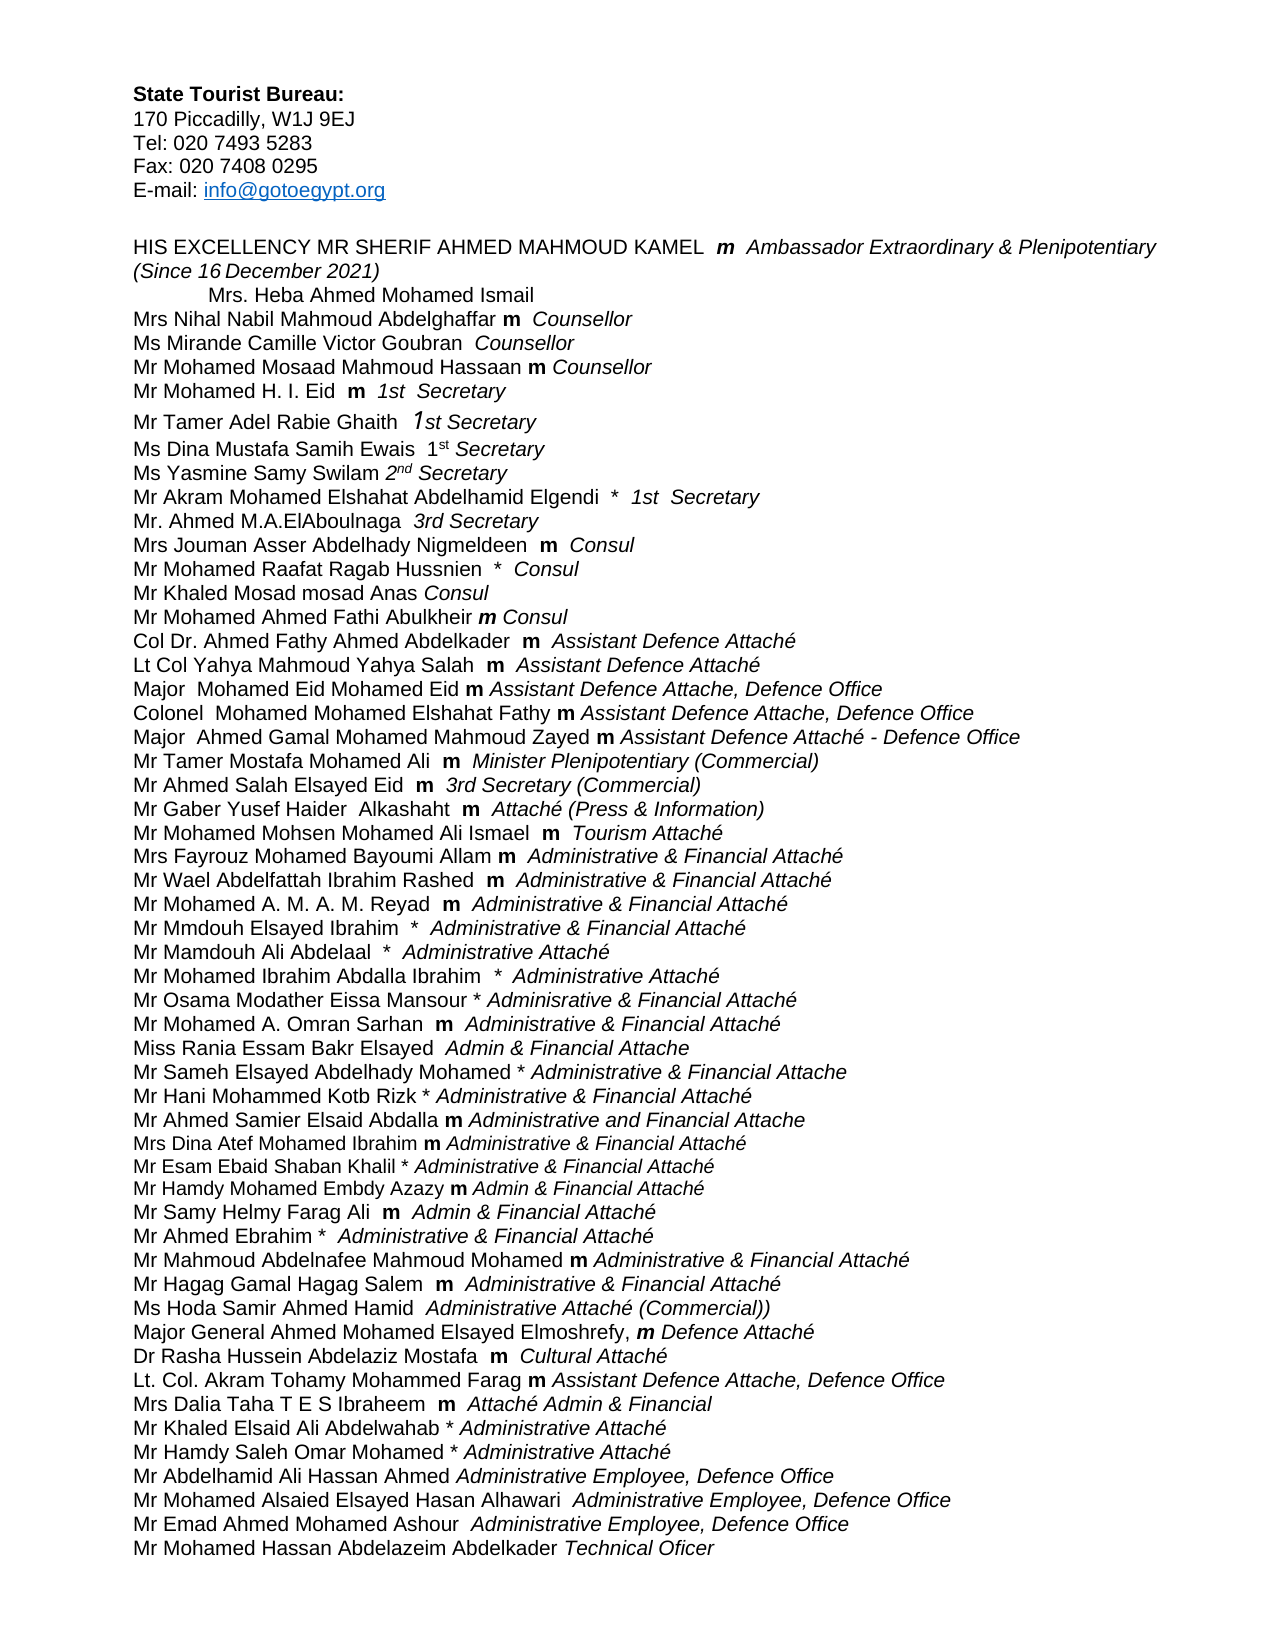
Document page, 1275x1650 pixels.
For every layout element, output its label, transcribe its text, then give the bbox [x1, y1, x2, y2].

text Mr Mohamed Raafat Ragab Hussnien * Consul [133, 557, 1181, 581]
text Mr Samy Helmy Farag Ali m Admin & Financial Attaché [133, 1200, 1181, 1224]
text Mr Hagag Gamal Hagag Salem m Administrative & Financial Attaché [133, 1272, 1181, 1296]
text Mr Mohamed Hassan Abdelazeim Abdelkader Technical Oficer [133, 1535, 1275, 1559]
text Mr Mohamed Mohsen Mohamed Ali Ismael m Tourism Attaché [133, 820, 1181, 844]
text Mr Wael Abdelfattah Ibrahim Rashed m Administrative & Financial Attaché [133, 868, 1181, 892]
text Dr Rasha Hussein Abdelaziz Mostafa m Cultural Attaché [133, 1344, 1181, 1368]
text Mr Mohamed H. I. Eid m 1st Secretary [133, 379, 1181, 403]
text Mr Abdelhamid Ali Hassan Ahmed Administrative Employee, Defence Office [133, 1463, 1181, 1487]
text Miss Rania Essam Bakr Elsayed Admin & Financial Attache [133, 1036, 1181, 1060]
text Mr Mohamed Alsaied Elsayed Hasan Alhawari Administrative Employee, Defence Office [133, 1487, 1181, 1511]
text Mr Hani Mohammed Kotb Rizk * Administrative & Financial Attaché [133, 1084, 1181, 1108]
text Mrs Nihal Nabil Mahmoud Abdelghaffar m Counsellor [133, 307, 1181, 331]
text Mr Osama Modather Eissa Mansour * Adminisrative & Financial Attaché [133, 988, 1181, 1012]
text Ms Yasmine Samy Swilam 2nd Secretary [133, 461, 1181, 485]
text Mr. Ahmed M.A.ElAboulnaga 3rd Secretary [133, 509, 1181, 533]
text Mr Mmdouh Elsayed Ibrahim * Administrative & Financial Attaché [133, 916, 1181, 940]
text Mr Mohamed Mosaad Mahmoud Hassaan m Counsellor [133, 355, 1181, 379]
text Col Dr. Ahmed Fathy Ahmed Abdelkader m Assistant Defence Attaché [133, 629, 1181, 653]
text Mr Hamdy Mohamed Embdy Azazy m Admin & Financial Attaché [133, 1177, 1181, 1200]
text Mr Mahmoud Abdelnafee Mahmoud Mohamed m Administrative & Financial Attaché [133, 1248, 1181, 1272]
text Major Mohamed Eid Mohamed Eid m Assistant Defence Attache, Defence Office [133, 677, 1181, 701]
text Mr Sameh Elsayed Abdelhady Mohamed * Administrative & Financial Attache [133, 1060, 1181, 1084]
text Ms Mirande Camille Victor Goubran Counsellor [133, 331, 1181, 355]
text Ms Dina Mustafa Samih Ewais 1st Secretary [133, 437, 1181, 461]
text Tel: 020 7493 5283 [133, 130, 1181, 154]
text Mrs Dina Atef Mohamed Ibrahim m Administrative & Financial Attaché [133, 1132, 1181, 1154]
text Mr Gaber Yusef Haider Alkashaht m Attaché (Press & Information) [133, 796, 1181, 820]
text Lt Col Yahya Mahmoud Yahya Salah m Assistant Defence Attaché [133, 653, 1181, 677]
text State Tourist Bureau: [133, 81, 1181, 106]
text Mr Ahmed Salah Elsayed Eid m 3rd Secretary (Commercial) [133, 772, 1181, 796]
text Mr Mohamed Ahmed Fathi Abulkheir m Consul [133, 605, 1181, 629]
text Mr Khaled Mosad mosad Anas Consul [133, 581, 1181, 605]
text Major General Ahmed Mohamed Elsayed Elmoshrefy, m Defence Attaché [133, 1320, 1181, 1344]
text Mr Ahmed Ebrahim * Administrative & Financial Attaché [133, 1224, 1181, 1248]
text Mrs. Heba Ahmed Mohamed Ismail [133, 283, 1181, 307]
text E-mail: info@gotoegypt.org [133, 178, 1181, 202]
text Mr Ahmed Samier Elsaid Abdalla m Administrative and Financial Attache [133, 1108, 1181, 1132]
text Colonel Mohamed Mohamed Elshahat Fathy m Assistant Defence Attache, Defence Office [133, 701, 1181, 724]
text Mr Mohamed A. M. A. M. Reyad m Administrative & Financial Attaché [133, 892, 1181, 916]
text Mr Hamdy Saleh Omar Mohamed * Administrative Attaché [133, 1439, 1181, 1463]
text Lt. Col. Akram Tohamy Mohammed Farag m Assistant Defence Attache, Defence Office [133, 1368, 1181, 1392]
text Fax: 020 7408 0295 [133, 154, 1181, 178]
text 170 Piccadilly, W1J 9EJ [133, 106, 1181, 130]
text Mrs Jouman Asser Abdelhady Nigmeldeen m Consul [133, 533, 1181, 557]
text Mr Emad Ahmed Mohamed Ashour Administrative Employee, Defence Office [133, 1511, 1181, 1535]
text Mr Esam Ebaid Shaban Khalil * Administrative & Financial Attaché [133, 1154, 1181, 1177]
text Mr Khaled Elsaid Ali Abdelwahab * Administrative Attaché [133, 1416, 1181, 1439]
text HIS EXCELLENCY MR SHERIF AHMED MAHMOUD KAMEL m Ambassador Extraordinary & Plenipotentiary (Since 16 December 2021) [133, 235, 1181, 283]
text Major Ahmed Gamal Mohamed Mahmoud Zayed m Assistant Defence Attaché - Defence Office [133, 724, 1181, 748]
text Mr Mamdouh Ali Abdelaal * Administrative Attaché [133, 940, 1181, 964]
text Mr Tamer Mostafa Mohamed Ali m Minister Plenipotentiary (Commercial) [133, 748, 1181, 772]
text Mrs Dalia Taha T E S Ibraheem m Attaché Admin & Financial [133, 1392, 1181, 1416]
text Mr Tamer Adel Rabie Ghaith 1st Secretary [133, 403, 1181, 437]
text Mrs Fayrouz Mohamed Bayoumi Allam m Administrative & Financial Attaché [133, 844, 1181, 868]
text Ms Hoda Samir Ahmed Hamid Administrative Attaché (Commercial)) [133, 1296, 1181, 1320]
text Mr Akram Mohamed Elshahat Abdelhamid Elgendi * 1st Secretary [133, 485, 1181, 509]
text Mr Mohamed A. Omran Sarhan m Administrative & Financial Attaché [133, 1012, 1181, 1036]
text Mr Mohamed Ibrahim Abdalla Ibrahim * Administrative Attaché [133, 964, 1181, 988]
